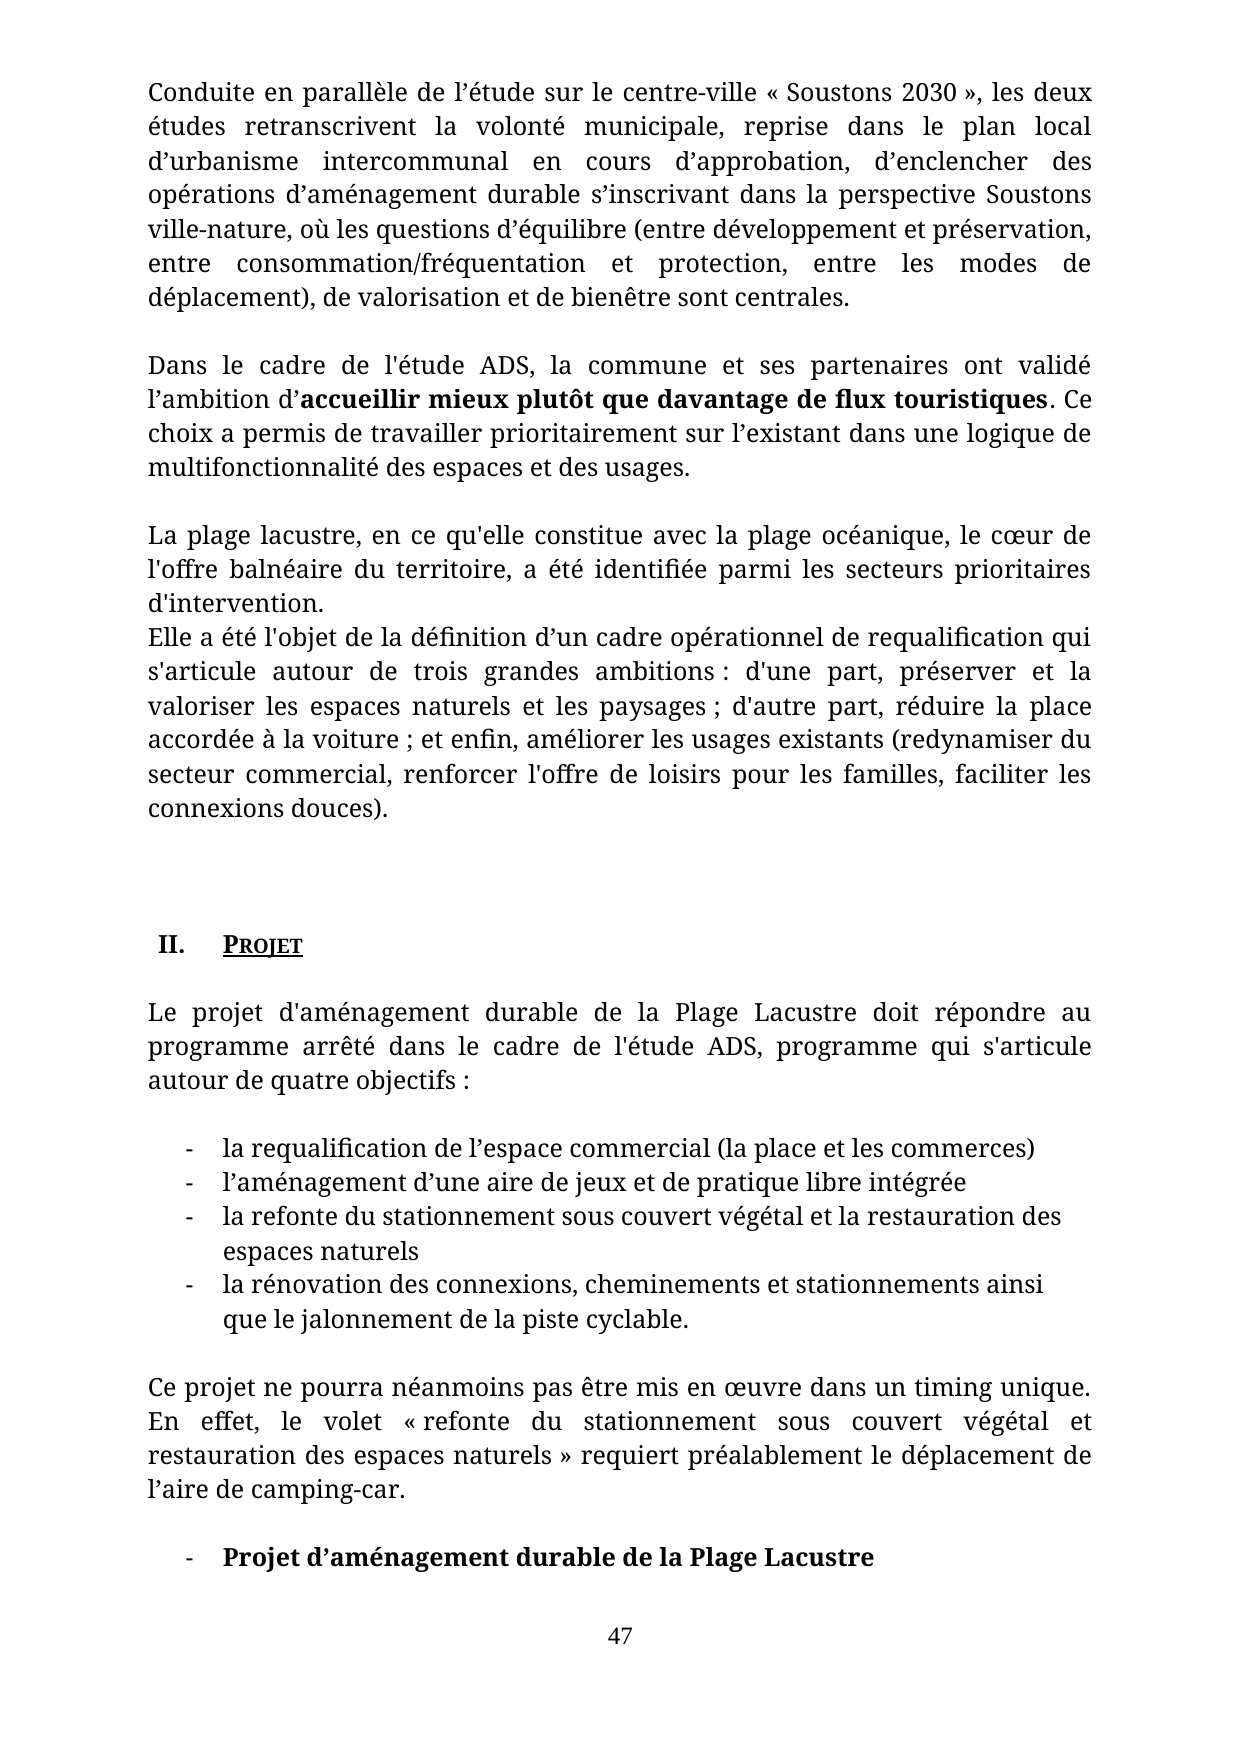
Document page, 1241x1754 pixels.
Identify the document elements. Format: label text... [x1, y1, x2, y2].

text Le projet d'aménagement durable de la Plage Lacustre doit répondre au programme arrêté dans le cadre de l'étude ADS, programme qui s'articule autour de quatre objectifs : [148, 995, 1092, 1097]
list la requalification de l’espace commercial (la place et les commerces) [185, 1131, 1092, 1165]
text La plage lacustre, en ce qu'elle constitue avec la plage océanique, le cœur de l'offre balnéaire du territoire, a été identifiée parmi les secteurs prioritaires d'intervention. [148, 518, 1092, 620]
text Conduite en parallèle de l’étude sur le centre-ville « Soustons 2030 », les deux études retranscrivent la volonté municipale, reprise dans le plan local d’urbanisme intercommunal en cours d’approbation, d’enclencher des opérations d’aménagement durable s’inscrivant dans la perspective Soustons ville-nature, où les questions d’équilibre (entre développement et préservation, entre consommation/fréquentation et protection, entre les modes de déplacement), de valorisation et de bienêtre sont centrales. [148, 75, 1092, 313]
text Dans le cadre de l'étude ADS, la commune et ses partenaires ont validé l’ambition d’accueillir mieux plutôt que davantage de flux touristiques. Ce choix a permis de travailler prioritairement sur l’existant dans une logique de multifonctionnalité des espaces et des usages. [148, 347, 1092, 484]
list Projet [185, 927, 1092, 961]
list la refonte du stationnement sous couvert végétal et la restauration des espaces naturels [185, 1199, 1092, 1267]
list l’aménagement d’une aire de jeux et de pratique libre intégrée [185, 1165, 1092, 1199]
text Ce projet ne pourra néanmoins pas être mis en œuvre dans un timing unique. En effet, le volet « refonte du stationnement sous couvert végétal et restauration des espaces naturels » requiert préalablement le déplacement de l’aire de camping-car. [148, 1369, 1092, 1506]
list Projet d’aménagement durable de la Plage Lacustre [185, 1540, 1092, 1574]
list la rénovation des connexions, cheminements et stationnements ainsi que le jalonnement de la piste cyclable. [185, 1267, 1092, 1335]
text Elle a été l'objet de la définition d’un cadre opérationnel de requalification qui s'articule autour de trois grandes ambitions : d'une part, préserver et la valoriser les espaces naturels et les paysages ; d'autre part, réduire la place accordée à la voiture ; et enfin, améliorer les usages existants (redynamiser du secteur commercial, renforcer l'offre de loisirs pour les familles, faciliter les connexions douces). [148, 620, 1092, 824]
